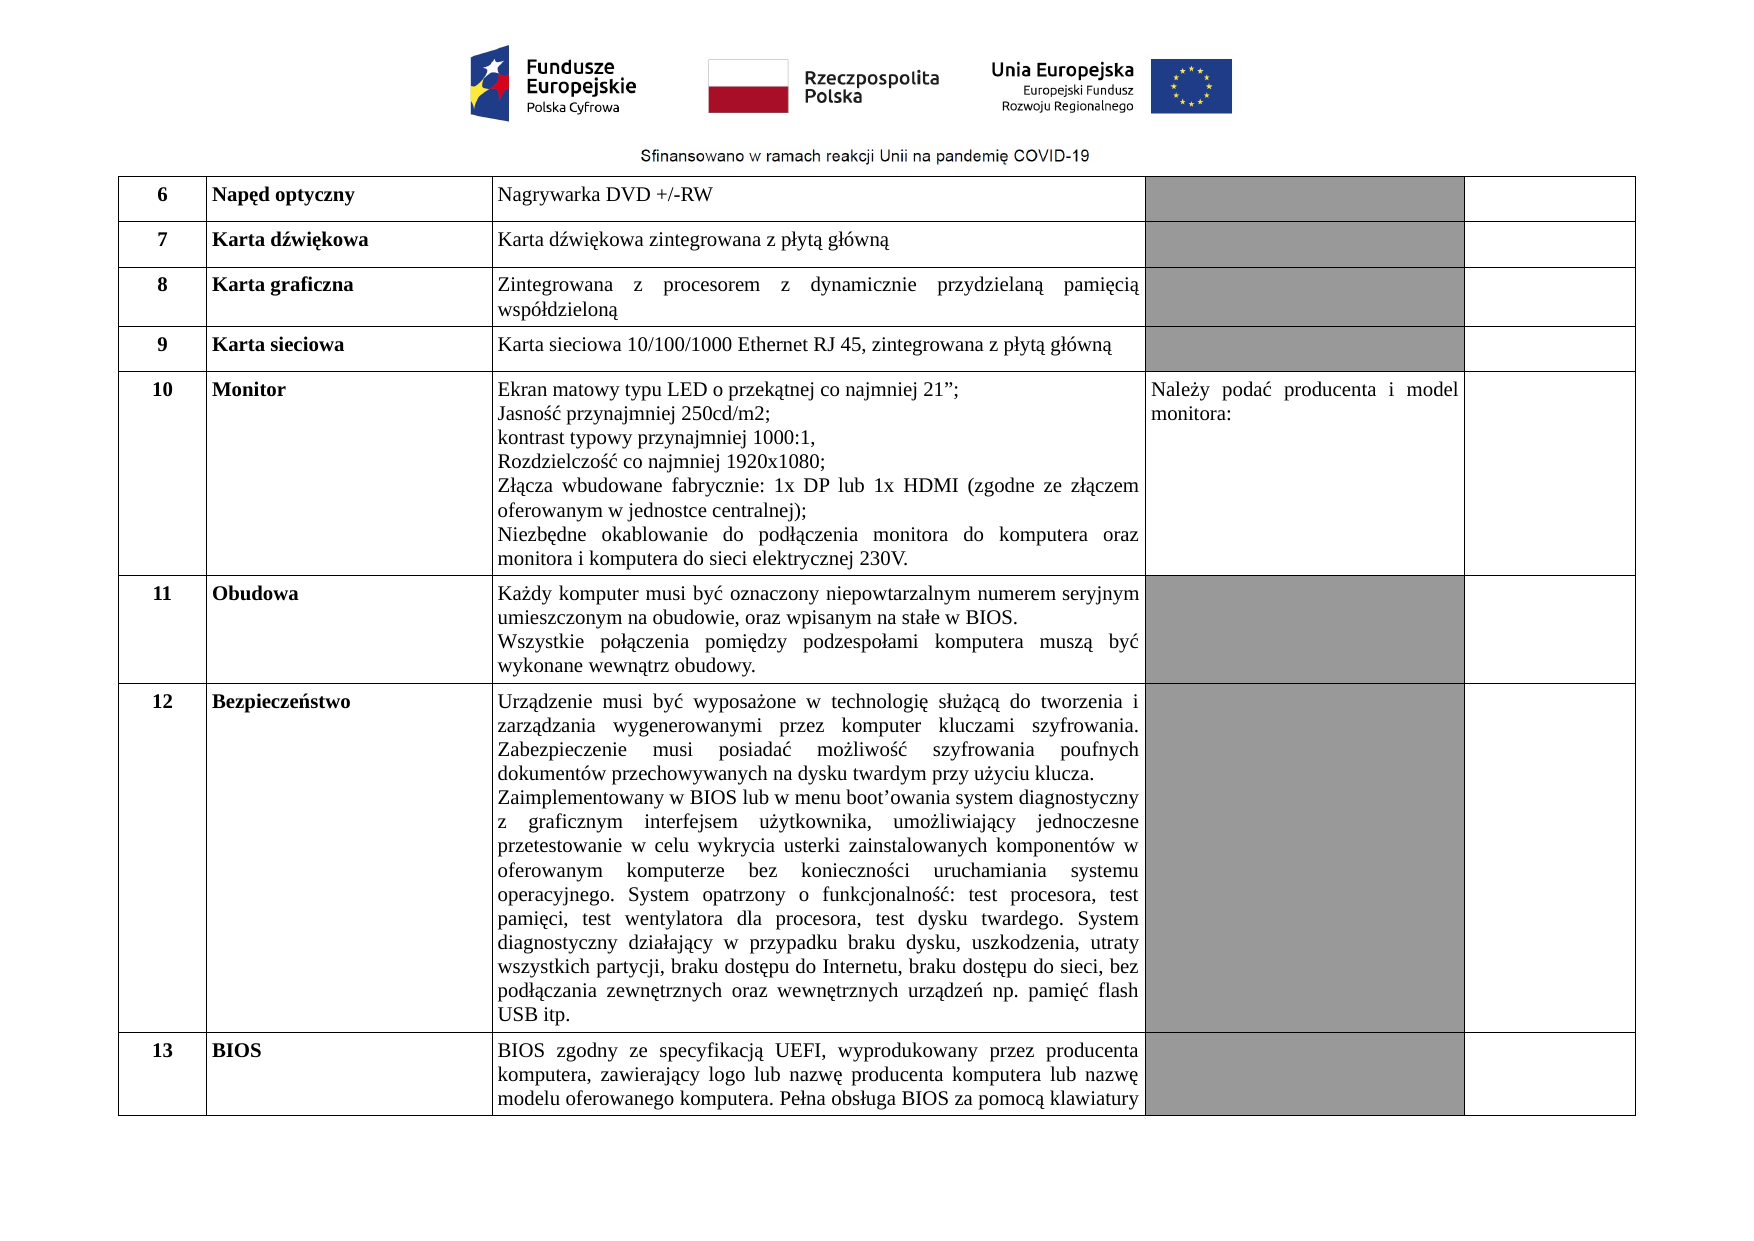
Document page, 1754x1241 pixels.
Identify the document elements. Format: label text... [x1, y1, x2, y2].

table_cell [1146, 222, 1464, 267]
table_cell [1465, 372, 1635, 575]
table_cell Należy podać producenta i model monitora: [1146, 372, 1464, 575]
table_cell [1146, 684, 1464, 1032]
table_cell Napęd optyczny [207, 177, 492, 221]
table_cell BIOS [207, 1033, 492, 1115]
table_cell [1146, 268, 1464, 326]
table_cell 11 [119, 576, 206, 683]
table_cell Karta graficzna [207, 268, 492, 326]
table_cell [1146, 1033, 1464, 1115]
table_cell [1465, 268, 1635, 326]
picture [453, 35, 1250, 174]
table_cell Obudowa [207, 576, 492, 683]
table_cell Zintegrowana z procesorem z dynamicznie przydzielaną pamięcią współdzieloną [493, 268, 1145, 326]
table_cell 8 [119, 268, 206, 326]
table_cell [1146, 177, 1464, 221]
table_cell [1465, 684, 1635, 1032]
table_cell Karta sieciowa [207, 327, 492, 371]
table_cell Bezpieczeństwo [207, 684, 492, 1032]
table_cell Karta sieciowa 10/100/1000 Ethernet RJ 45, zintegrowana z płytą główną [493, 327, 1145, 371]
table_cell 7 [119, 222, 206, 267]
table_cell [1146, 576, 1464, 683]
table_cell 10 [119, 372, 206, 575]
table_cell Nagrywarka DVD +/-RW [493, 177, 1145, 221]
table_cell Karta dźwiękowa [207, 222, 492, 267]
table_cell [1465, 327, 1635, 371]
table_cell Ekran matowy typu LED o przekątnej co najmniej 21”; Jasność przynajmniej 250cd/m2; kontrast typowy przynajmniej 1000:1, Rozdzielczość co najmniej 1920x1080; Złącza wbudowane fabrycznie: 1x DP lub 1x HDMI (zgodne ze złączem oferowanym w jednostce centralnej); Niezbędne okablowanie do podłączenia monitora do komputera oraz monitora i komputera do sieci elektrycznej 230V. [493, 372, 1145, 575]
table_cell [1465, 576, 1635, 683]
table_cell 13 [119, 1033, 206, 1115]
table_cell [1465, 222, 1635, 267]
table_cell Karta dźwiękowa zintegrowana z płytą główną [493, 222, 1145, 267]
table_cell [1146, 327, 1464, 371]
table_cell BIOS zgodny ze specyfikacją UEFI, wyprodukowany przez producenta komputera, zawierający logo lub nazwę producenta komputera lub nazwę modelu oferowanego komputera. Pełna obsługa BIOS za pomocą klawiatury [493, 1033, 1145, 1115]
table_cell Urządzenie musi być wyposażone w technologię służącą do tworzenia i zarządzania wygenerowanymi przez komputer kluczami szyfrowania. Zabezpieczenie musi posiadać możliwość szyfrowania poufnych dokumentów przechowywanych na dysku twardym przy użyciu klucza. Zaimplementowany w BIOS lub w menu boot’owania system diagnostyczny z graficznym interfejsem użytkownika, umożliwiający jednoczesne przetestowanie w celu wykrycia usterki zainstalowanych komponentów w oferowanym komputerze bez konieczności uruchamiania systemu operacyjnego. System opatrzony o funkcjonalność: test procesora, test pamięci, test wentylatora dla procesora, test dysku twardego. System diagnostyczny działający w przypadku braku dysku, uszkodzenia, utraty wszystkich partycji, braku dostępu do Internetu, braku dostępu do sieci, bez podłączania zewnętrznych oraz wewnętrznych urządzeń np. pamięć flash USB itp. [493, 684, 1145, 1032]
table_cell 9 [119, 327, 206, 371]
table_cell 12 [119, 684, 206, 1032]
table_cell [1465, 1033, 1635, 1115]
table_cell [1465, 177, 1635, 221]
table_cell Każdy komputer musi być oznaczony niepowtarzalnym numerem seryjnym umieszczonym na obudowie, oraz wpisanym na stałe w BIOS. Wszystkie połączenia pomiędzy podzespołami komputera muszą być wykonane wewnątrz obudowy. [493, 576, 1145, 683]
table_cell 6 [119, 177, 206, 221]
table_cell Monitor [207, 372, 492, 575]
